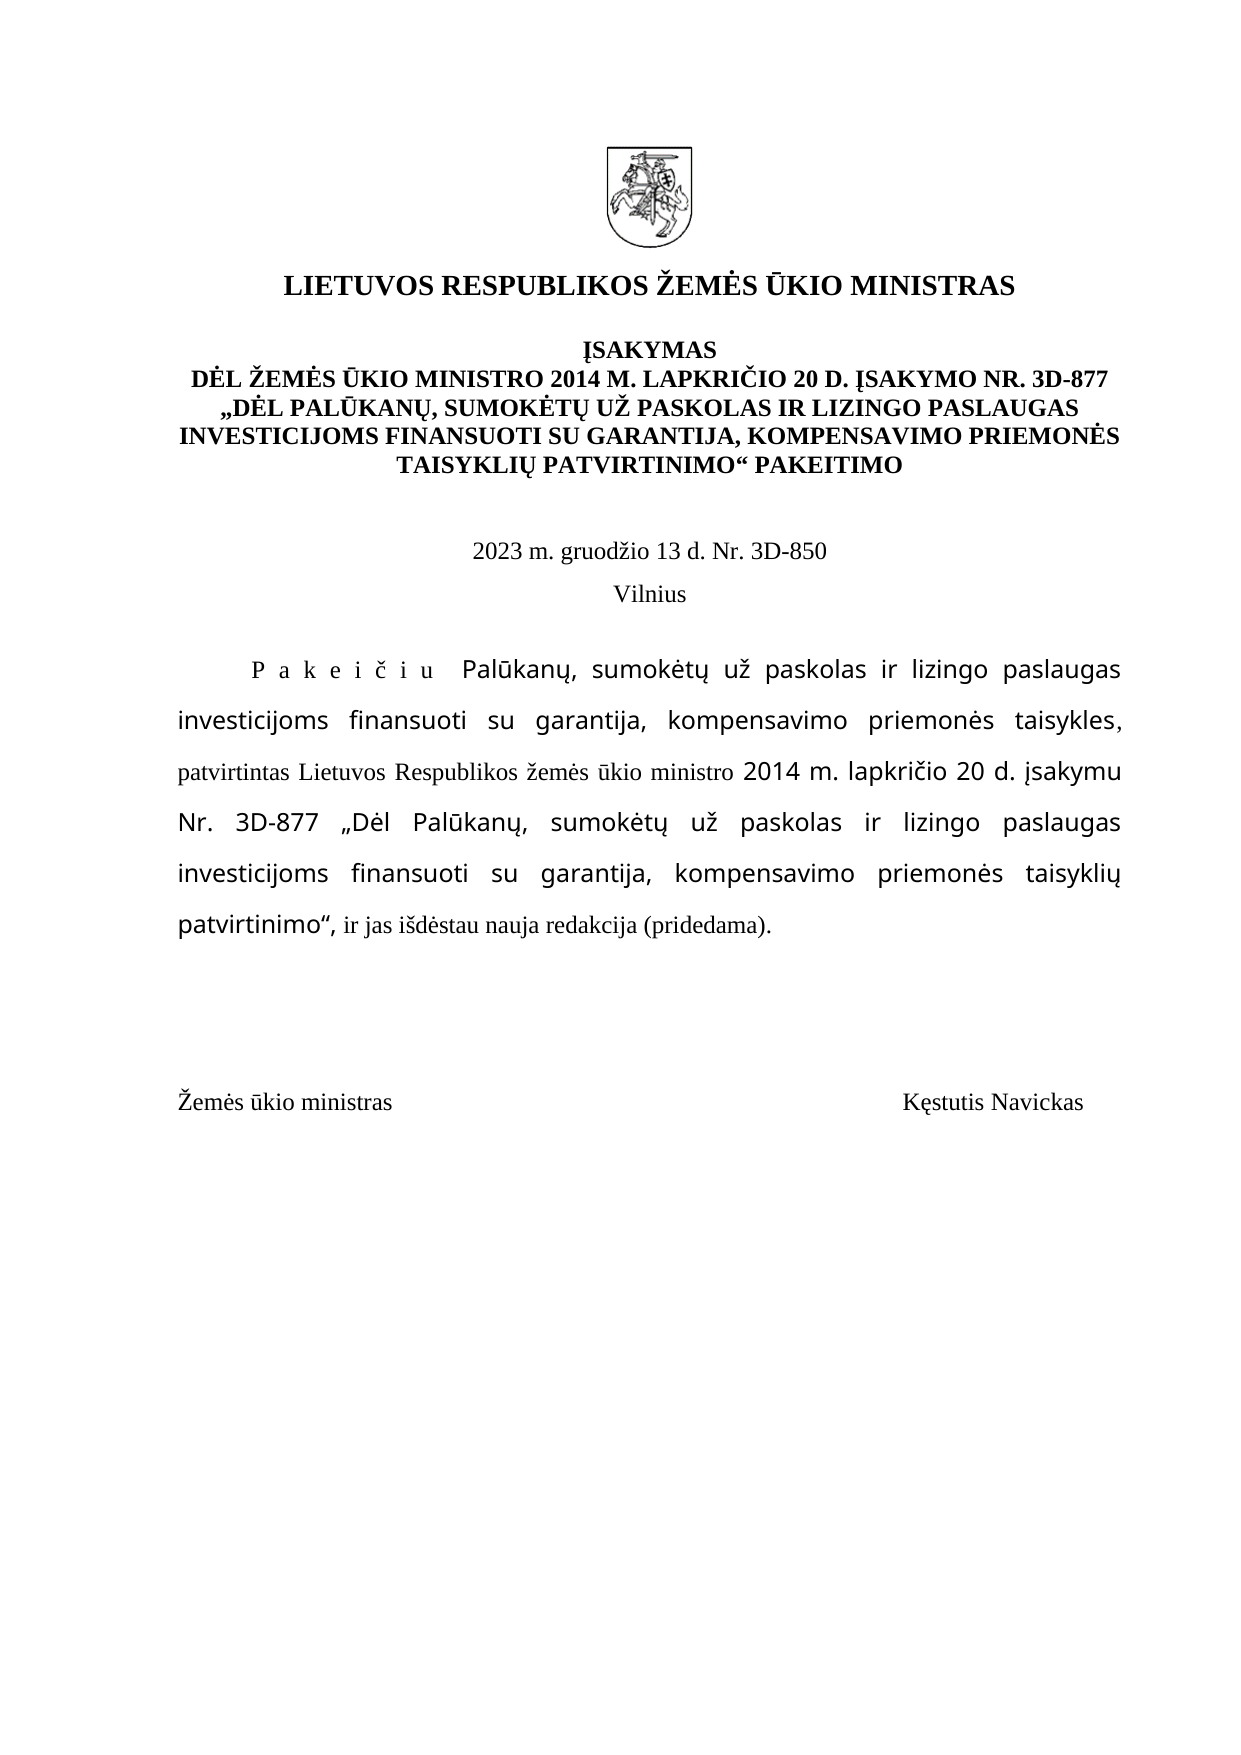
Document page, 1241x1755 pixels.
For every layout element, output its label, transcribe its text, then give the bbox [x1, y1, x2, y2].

text Žemės ūkio ministras Kęstutis Navickas [177, 1087, 1122, 1116]
text 2023 m. gruodžio 13 d. Nr. 3D-850 [177, 536, 1122, 565]
text DĖL ŽEMĖS ŪKIO MINISTRO 2014 M. LAPKRIČIO 20 D. ĮSAKYMO NR. 3D-877 „DĖL PALŪKANŲ, SUMOKĖTŲ UŽ PASKOLAS IR LIZINGO PASLAUGAS INVESTICIJOMS FINANSUOTI SU GARANTIJA, KOMPENSAVIMO PRIEMONĖS TAISYKLIŲ PATVIRTINIMO“ PAKEITIMO [177, 364, 1122, 479]
text ĮSAKYMAS [177, 335, 1122, 364]
text P a k e i č i u Palūkanų, sumokėtų už paskolas ir lizingo paslaugas investicijoms finansuoti su garantija, kompensavimo priemonės taisykles, patvirtintas Lietuvos Respublikos žemės ūkio ministro 2014 m. lapkričio 20 d. įsakymu Nr. 3D-877 „Dėl Palūkanų, sumokėtų už paskolas ir lizingo paslaugas investicijoms finansuoti su garantija, kompensavimo priemonės taisyklių patvirtinimo“, ir jas išdėstau nauja redakcija (pridedama). [177, 651, 1122, 941]
text LIETUVOS RESPUBLIKOS ŽEMĖS ŪKIO MINISTRAS [177, 268, 1122, 302]
text Vilnius [177, 579, 1122, 608]
